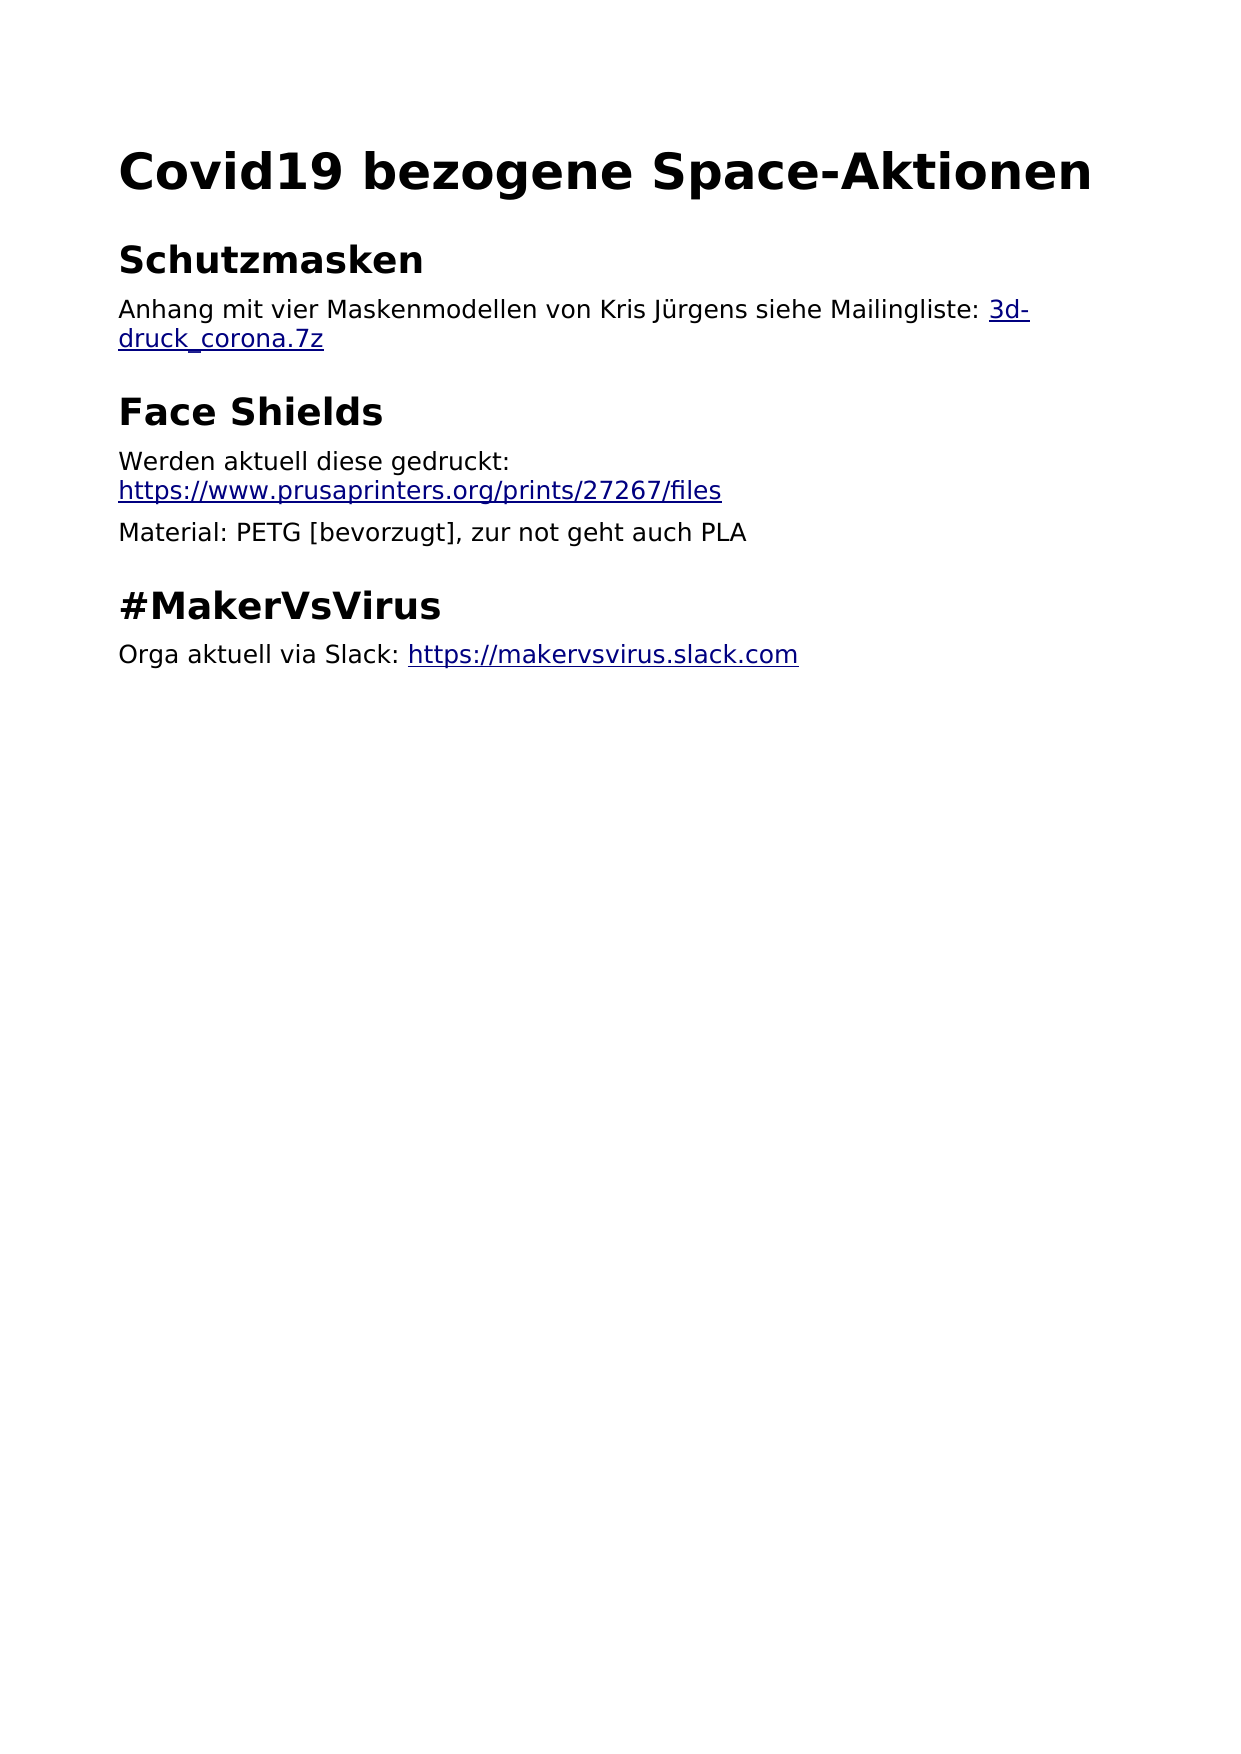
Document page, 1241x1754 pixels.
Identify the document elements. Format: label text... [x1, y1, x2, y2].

subtitle Covid19 bezogene Space-Aktionen [118, 143, 1122, 201]
text Material: PETG [bevorzugt], zur not geht auch PLA [118, 518, 1122, 547]
text Werden aktuell diese gedruckt: https://www.prusaprinters.org/prints/27267/files [118, 447, 1122, 505]
subtitle #MakerVsVirus [118, 584, 1122, 628]
text Anhang mit vier Maskenmodellen von Kris Jürgens siehe Mailingliste: 3d-druck_corona.7z [118, 295, 1122, 353]
subtitle Face Shields [118, 391, 1122, 434]
subtitle Schutzmasken [118, 239, 1122, 282]
text Orga aktuell via Slack: https://makervsvirus.slack.com [118, 641, 1122, 670]
